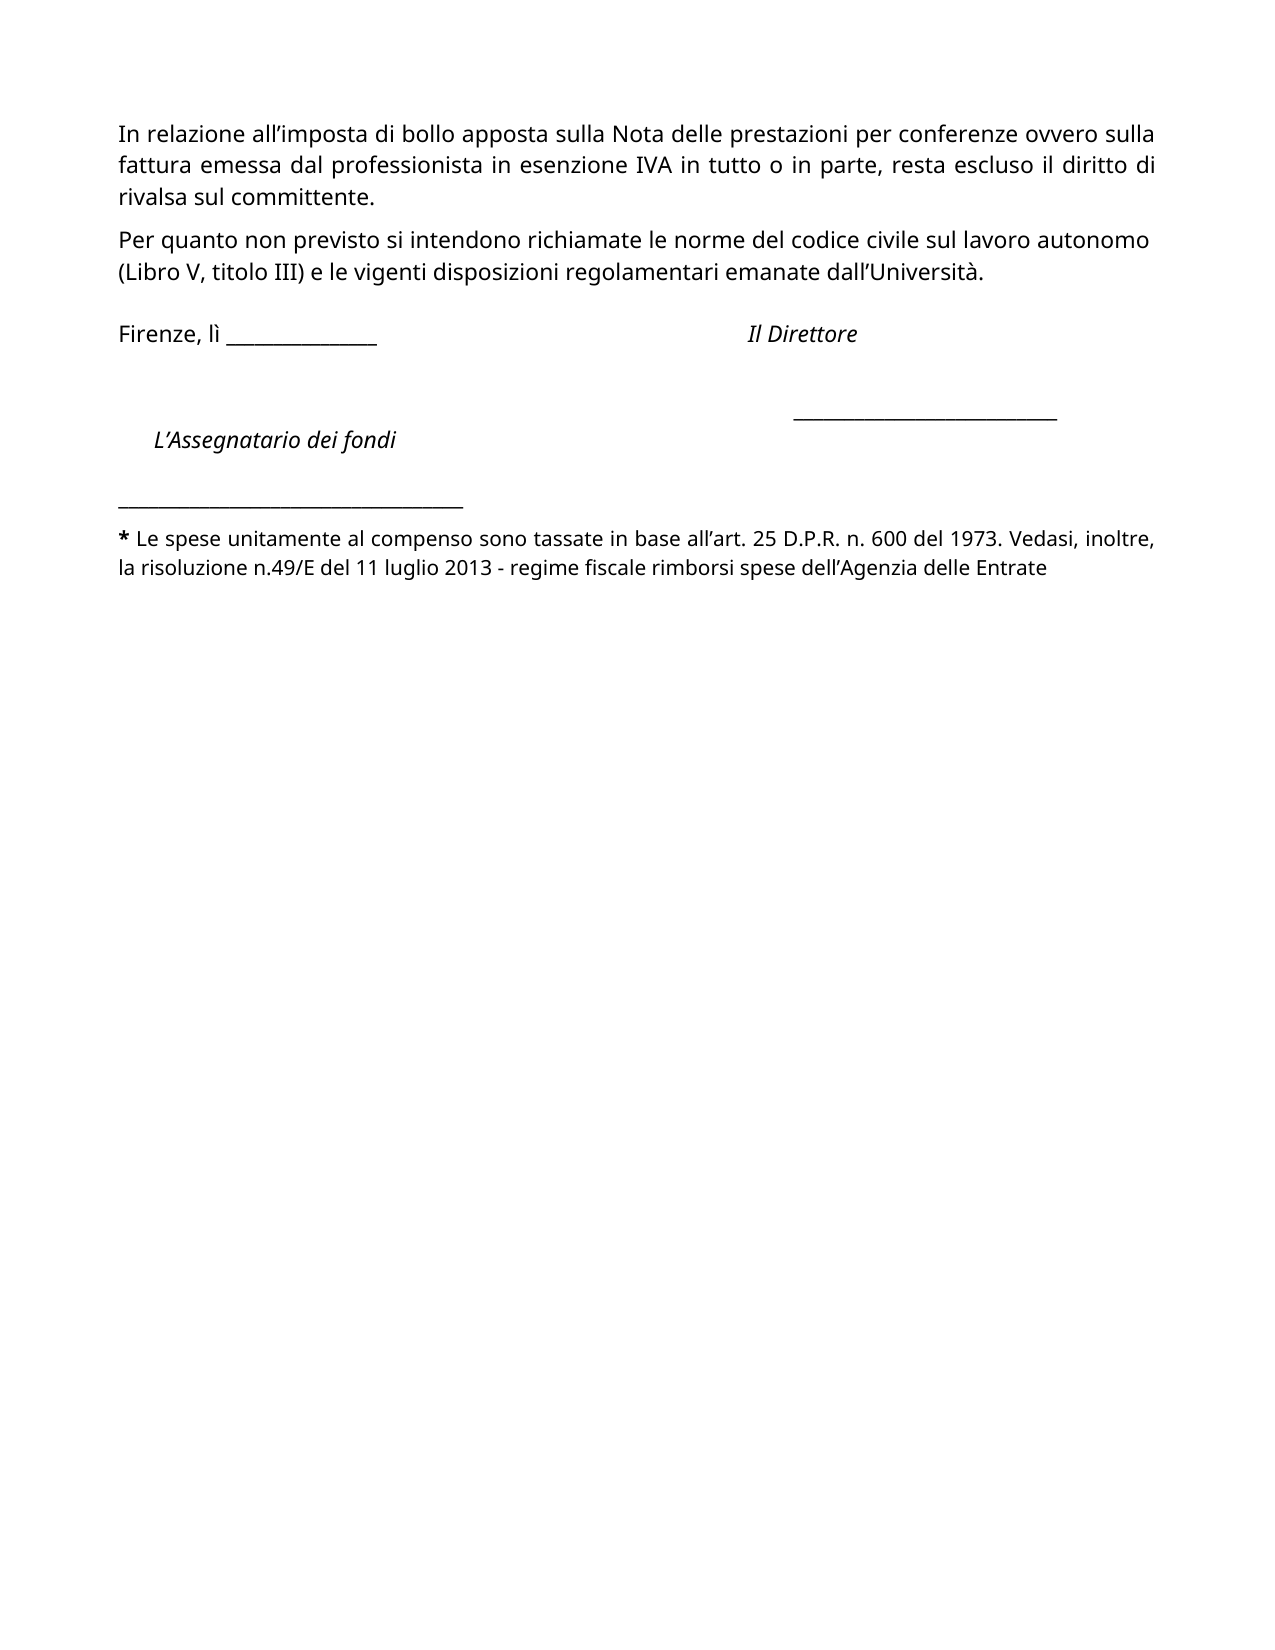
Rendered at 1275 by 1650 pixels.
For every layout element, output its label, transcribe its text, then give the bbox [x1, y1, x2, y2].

text L’Assegnatario dei fondi [118, 424, 1152, 456]
text In relazione all’imposta di bollo apposta sulla Nota delle prestazioni per conferenze ovvero sulla fattura emessa dal professionista in esenzione IVA in tutto o in parte, resta escluso il diritto di rivalsa sul committente. [118, 118, 1157, 212]
text __________________________ [718, 393, 1152, 424]
text __________________________________ [118, 481, 1152, 512]
text Per quanto non previsto si intendono richiamate le norme del codice civile sul lavoro autonomo (Libro V, titolo III) e le vigenti disposizioni regolamentari emanate dall’Università. [118, 224, 1152, 287]
text * Le spese unitamente al compenso sono tassate in base all’art. 25 D.P.R. n. 600 del 1973. Vedasi, inoltre, la risoluzione n.49/E del 11 luglio 2013 - regime fiscale rimborsi spese dell’Agenzia delle Entrate [118, 524, 1157, 581]
text Firenze, lì ________________ Il Direttore [118, 318, 1152, 349]
